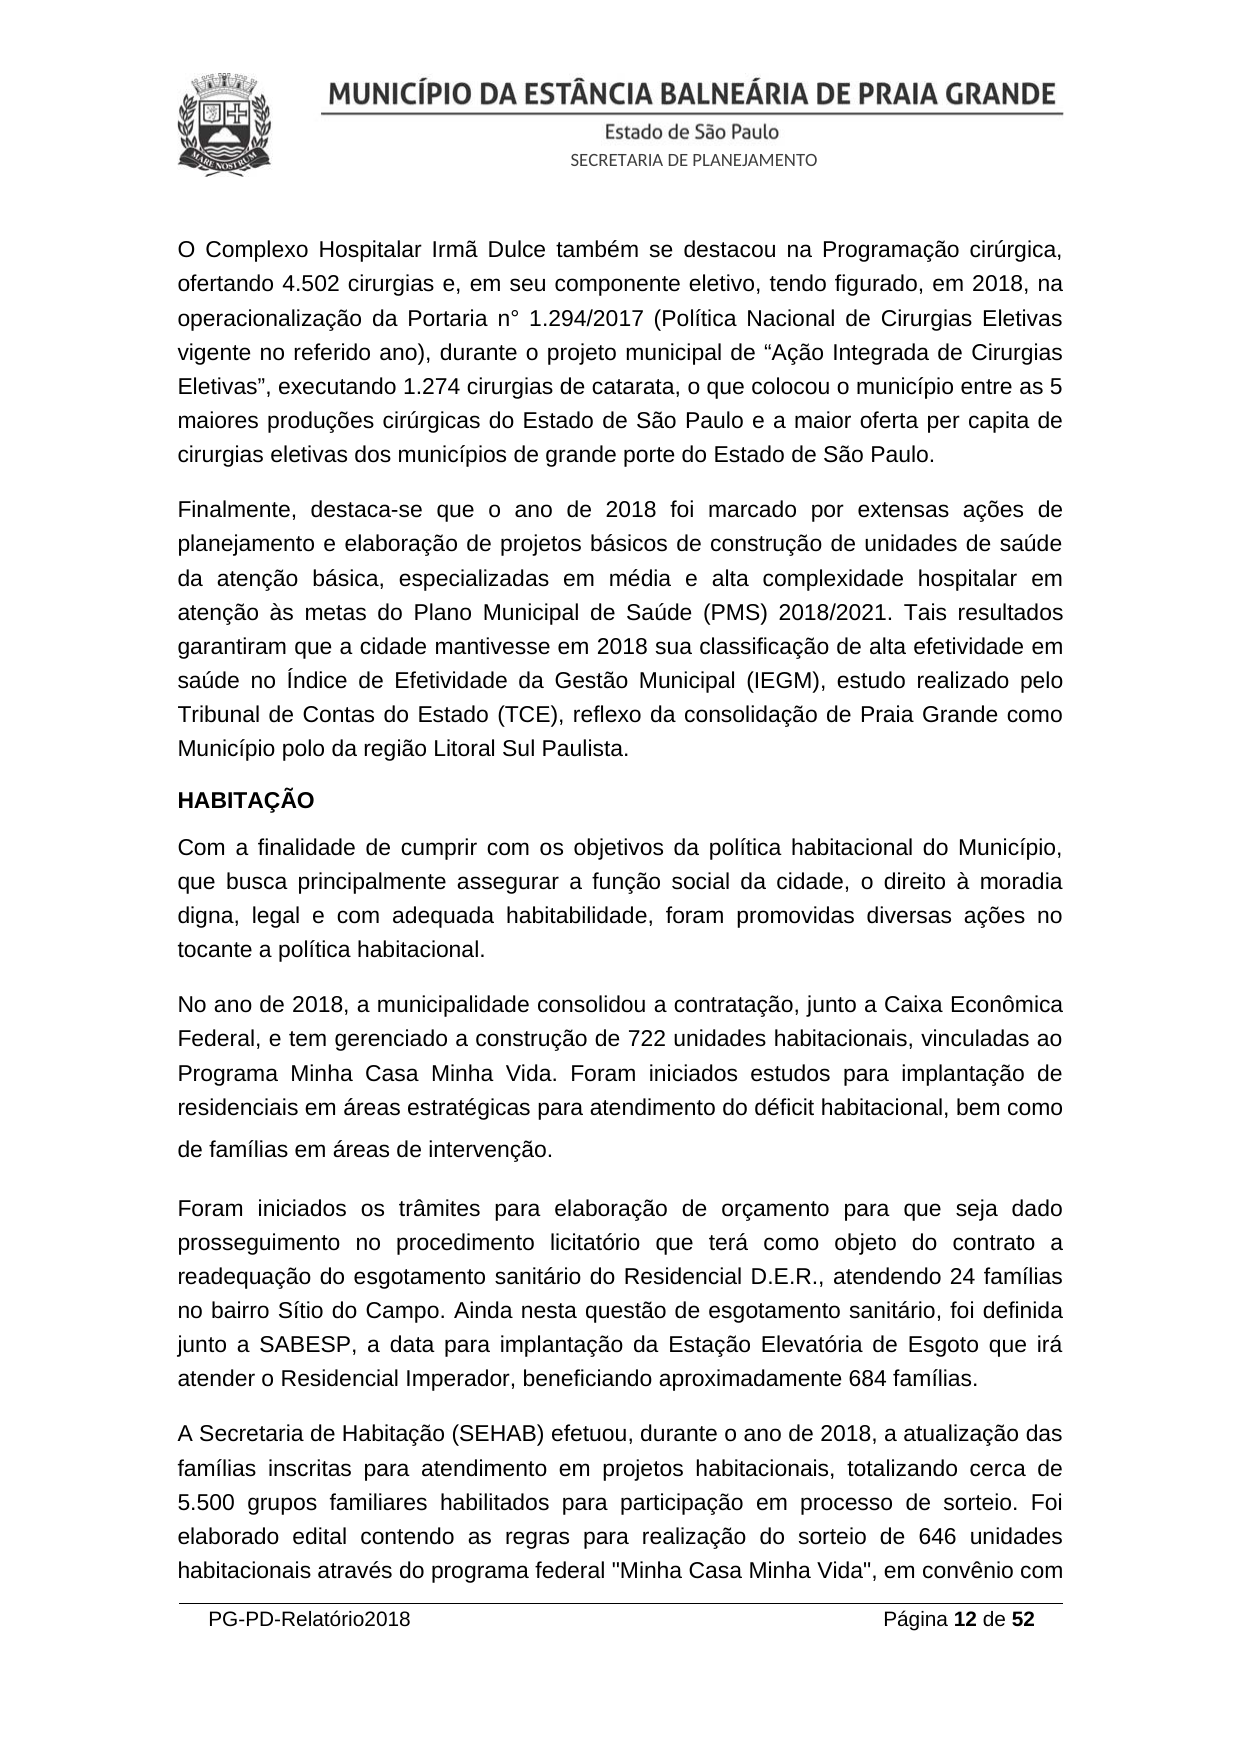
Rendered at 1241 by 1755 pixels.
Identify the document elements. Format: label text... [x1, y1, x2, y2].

text Foram iniciados os trâmites para elaboração de orçamento para que seja dado prosseguimento no procedimento licitatório que terá como objeto do contrato a readequação do esgotamento sanitário do Residencial D.E.R., atendendo 24 famílias no bairro Sítio do Campo. Ainda nesta questão de esgotamento sanitário, foi definida junto a SABESP, a data para implantação da Estação Elevatória de Esgoto que irá atender o Residencial Imperador, beneficiando aproximadamente 684 famílias. [177, 1194, 1063, 1392]
text A Secretaria de Habitação (SEHAB) efetuou, durante o ano de 2018, a atualização das famílias inscritas para atendimento em projetos habitacionais, totalizando cerca de 5.500 grupos familiares habilitados para participação em processo de sorteio. Foi elaborado edital contendo as regras para realização do sorteio de 646 unidades habitacionais através do programa federal "Minha Casa Minha Vida", em convênio com [177, 1420, 1063, 1583]
subtitle HABITAÇÃO [177, 787, 1063, 813]
text Com a finalidade de cumprir com os objetivos da política habitacional do Município, que busca principalmente assegurar a função social da cidade, o direito à moradia digna, legal e com adequada habitabilidade, foram promovidas diversas ações no tocante a política habitacional. [177, 834, 1063, 963]
text Finalmente, destaca-se que o ano de 2018 foi marcado por extensas ações de planejamento e elaboração de projetos básicos de construção de unidades de saúde da atenção básica, especializadas em média e alta complexidade hospitalar em atenção às metas do Plano Municipal de Saúde (PMS) 2018/2021. Tais resultados garantiram que a cidade mantivesse em 2018 sua classificação de alta efetividade em saúde no Índice de Efetividade da Gestão Municipal (IEGM), estudo realizado pelo Tribunal de Contas do Estado (TCE), reflexo da consolidação de Praia Grande como Município polo da região Litoral Sul Paulista. [177, 496, 1063, 762]
text No ano de 2018, a municipalidade consolidou a contratação, junto a Caixa Econômica Federal, e tem gerenciado a construção de 722 unidades habitacionais, vinculadas ao Programa Minha Casa Minha Vida. Foram iniciados estudos para implantação de residenciais em áreas estratégicas para atendimento do déficit habitacional, bem como de famílias em áreas de intervenção. [177, 991, 1063, 1164]
text O Complexo Hospitalar Irmã Dulce também se destacou na Programação cirúrgica, ofertando 4.502 cirurgias e, em seu componente eletivo, tendo figurado, em 2018, na operacionalização da Portaria n° 1.294/2017 (Política Nacional de Cirurgias Eletivas vigente no referido ano), durante o projeto municipal de “Ação Integrada de Cirurgias Eletivas”, executando 1.274 cirurgias de catarata, o que colocou o município entre as 5 maiores produções cirúrgicas do Estado de São Paulo e a maior oferta per capita de cirurgias eletivas dos municípios de grande porte do Estado de São Paulo. [177, 236, 1063, 468]
